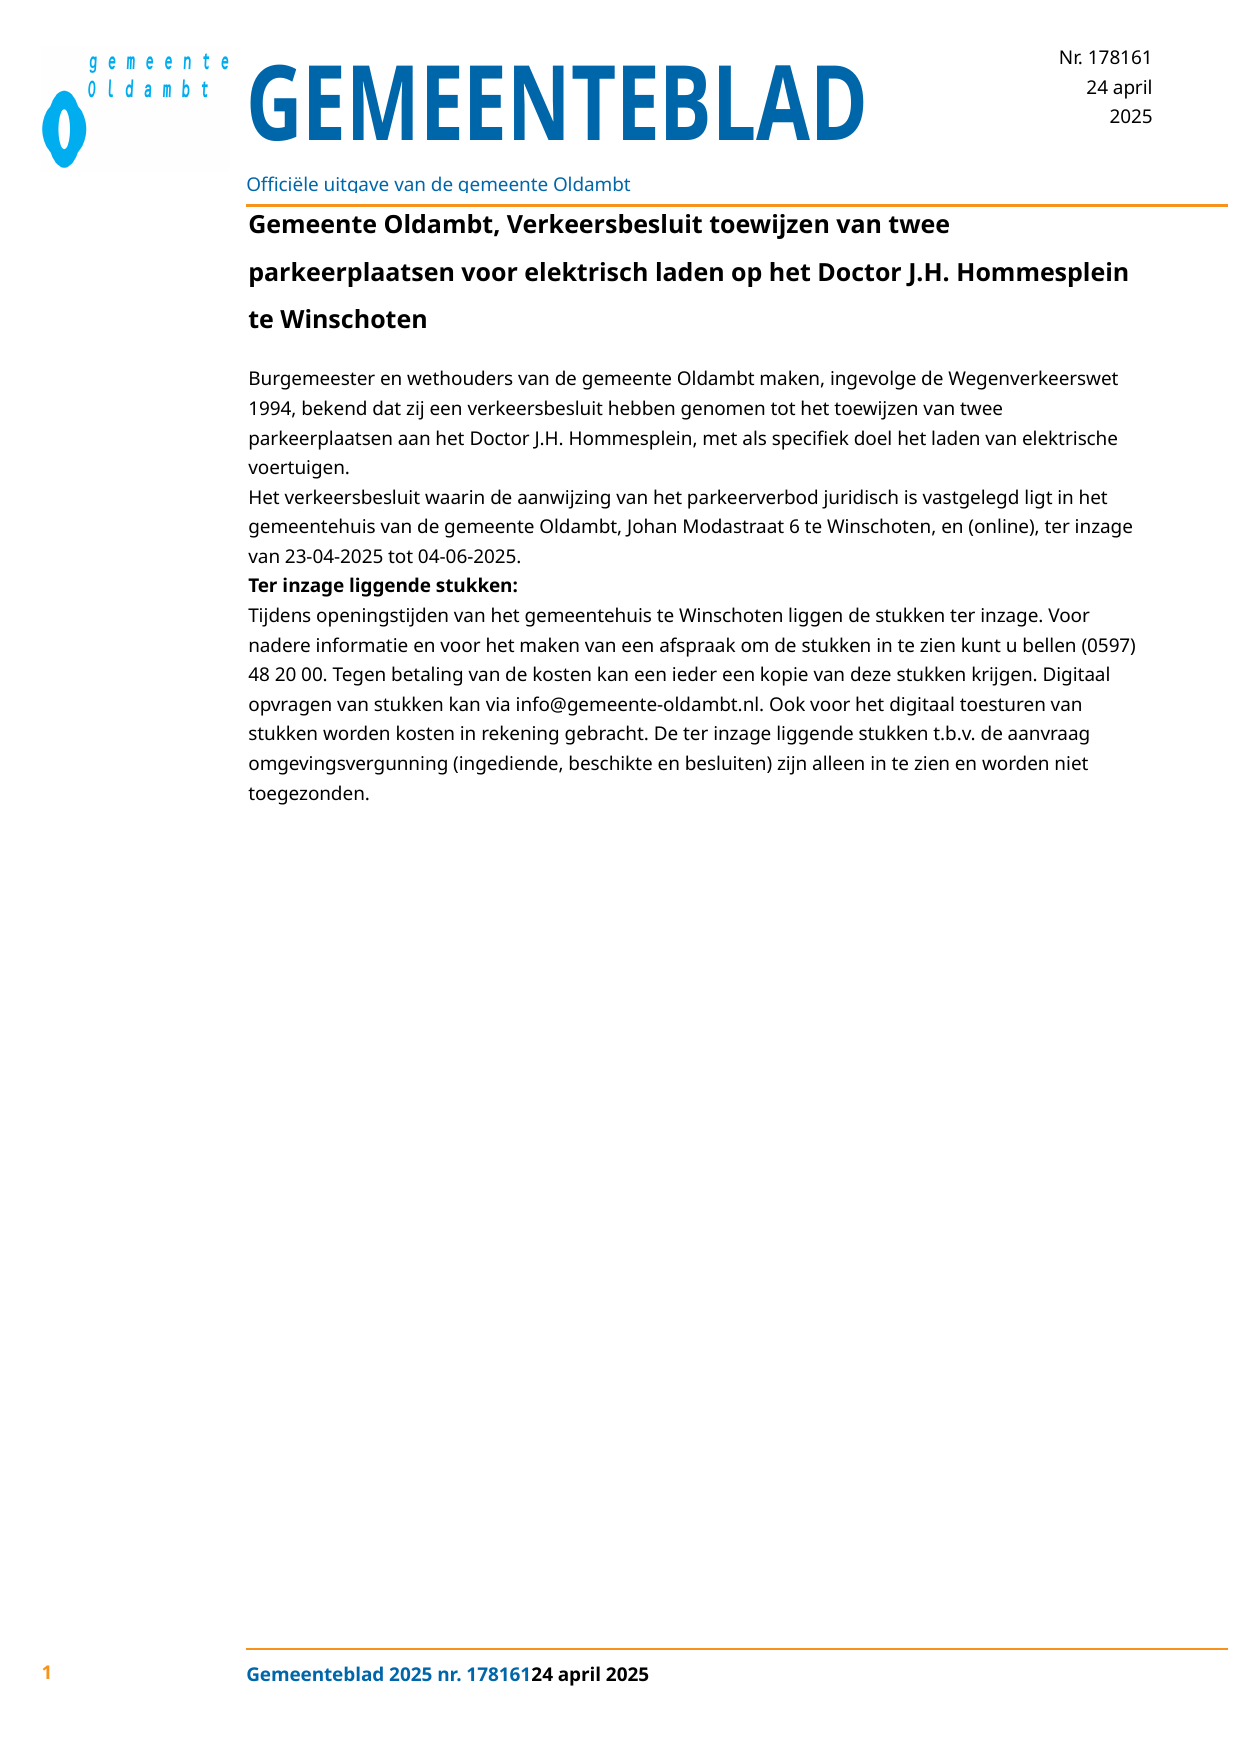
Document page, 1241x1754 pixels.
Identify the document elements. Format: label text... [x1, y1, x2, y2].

picture [41, 47, 231, 172]
text Het verkeersbesluit waarin de aanwijzing van het parkeerverbod juridisch is vastgelegd ligt in het gemeentehuis van de gemeente Oldambt, Johan Modastraat 6 te Winschoten, en (online), ter inzage van 23-04-2025 tot 04-06-2025. [248, 484, 1152, 569]
text Tijdens openingstijden van het gemeentehuis te Winschoten liggen de stukken ter inzage. Voor nadere informatie en voor het maken van een afspraak om de stukken in te zien kunt u bellen (0597) 48 20 00. Tegen betaling van de kosten kan een ieder een kopie van deze stukken krijgen. Digitaal opvragen van stukken kan via info@gemeente-oldambt.nl. Ook voor het digitaal toesturen van stukken worden kosten in rekening gebracht. De ter inzage liggende stukken t.b.v. de aanvraag omgevingsvergunning (ingediende, beschikte en besluiten) zijn alleen in te zien en worden niet toegezonden. [248, 602, 1152, 805]
text Burgemeester en wethouders van de gemeente Oldambt maken, ingevolge de Wegenverkeerswet 1994, bekend dat zij een verkeersbesluit hebben genomen tot het toewijzen van twee parkeerplaatsen aan het Doctor J.H. Hommesplein, met als specifiek doel het laden van elektrische voertuigen. [248, 366, 1152, 480]
text Ter inzage liggende stukken: [248, 573, 1152, 598]
text Gemeente Oldambt, Verkeersbesluit toewijzen van twee parkeerplaatsen voor elektrisch laden op het Doctor J.H. Hommesplein te Winschoten [248, 207, 1152, 336]
